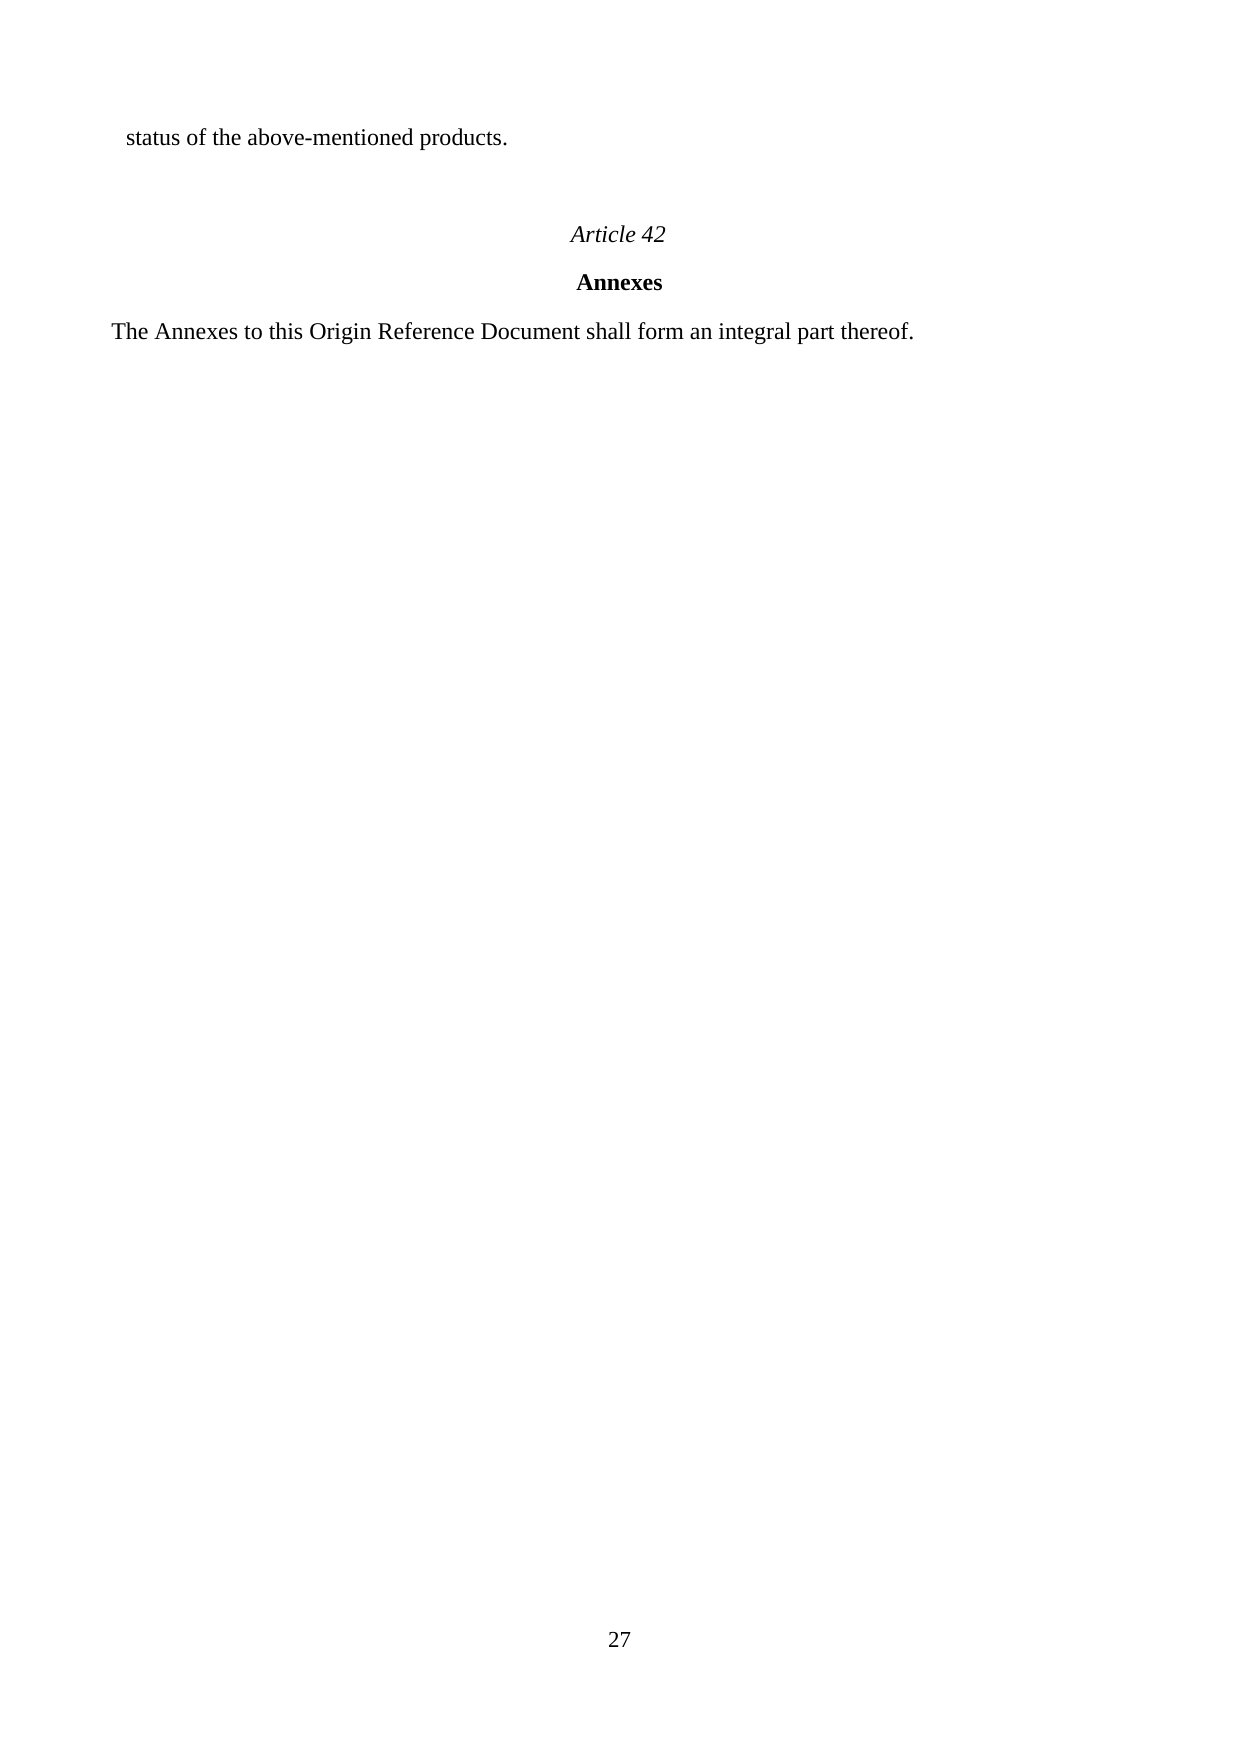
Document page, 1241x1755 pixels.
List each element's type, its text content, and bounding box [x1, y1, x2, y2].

text Annexes [67, 268, 1172, 296]
text status of the above-mentioned products. [126, 123, 1172, 151]
text Article 42 [67, 220, 1172, 247]
text The Annexes to this Origin Reference Document shall form an integral part thereof. [111, 317, 1172, 344]
